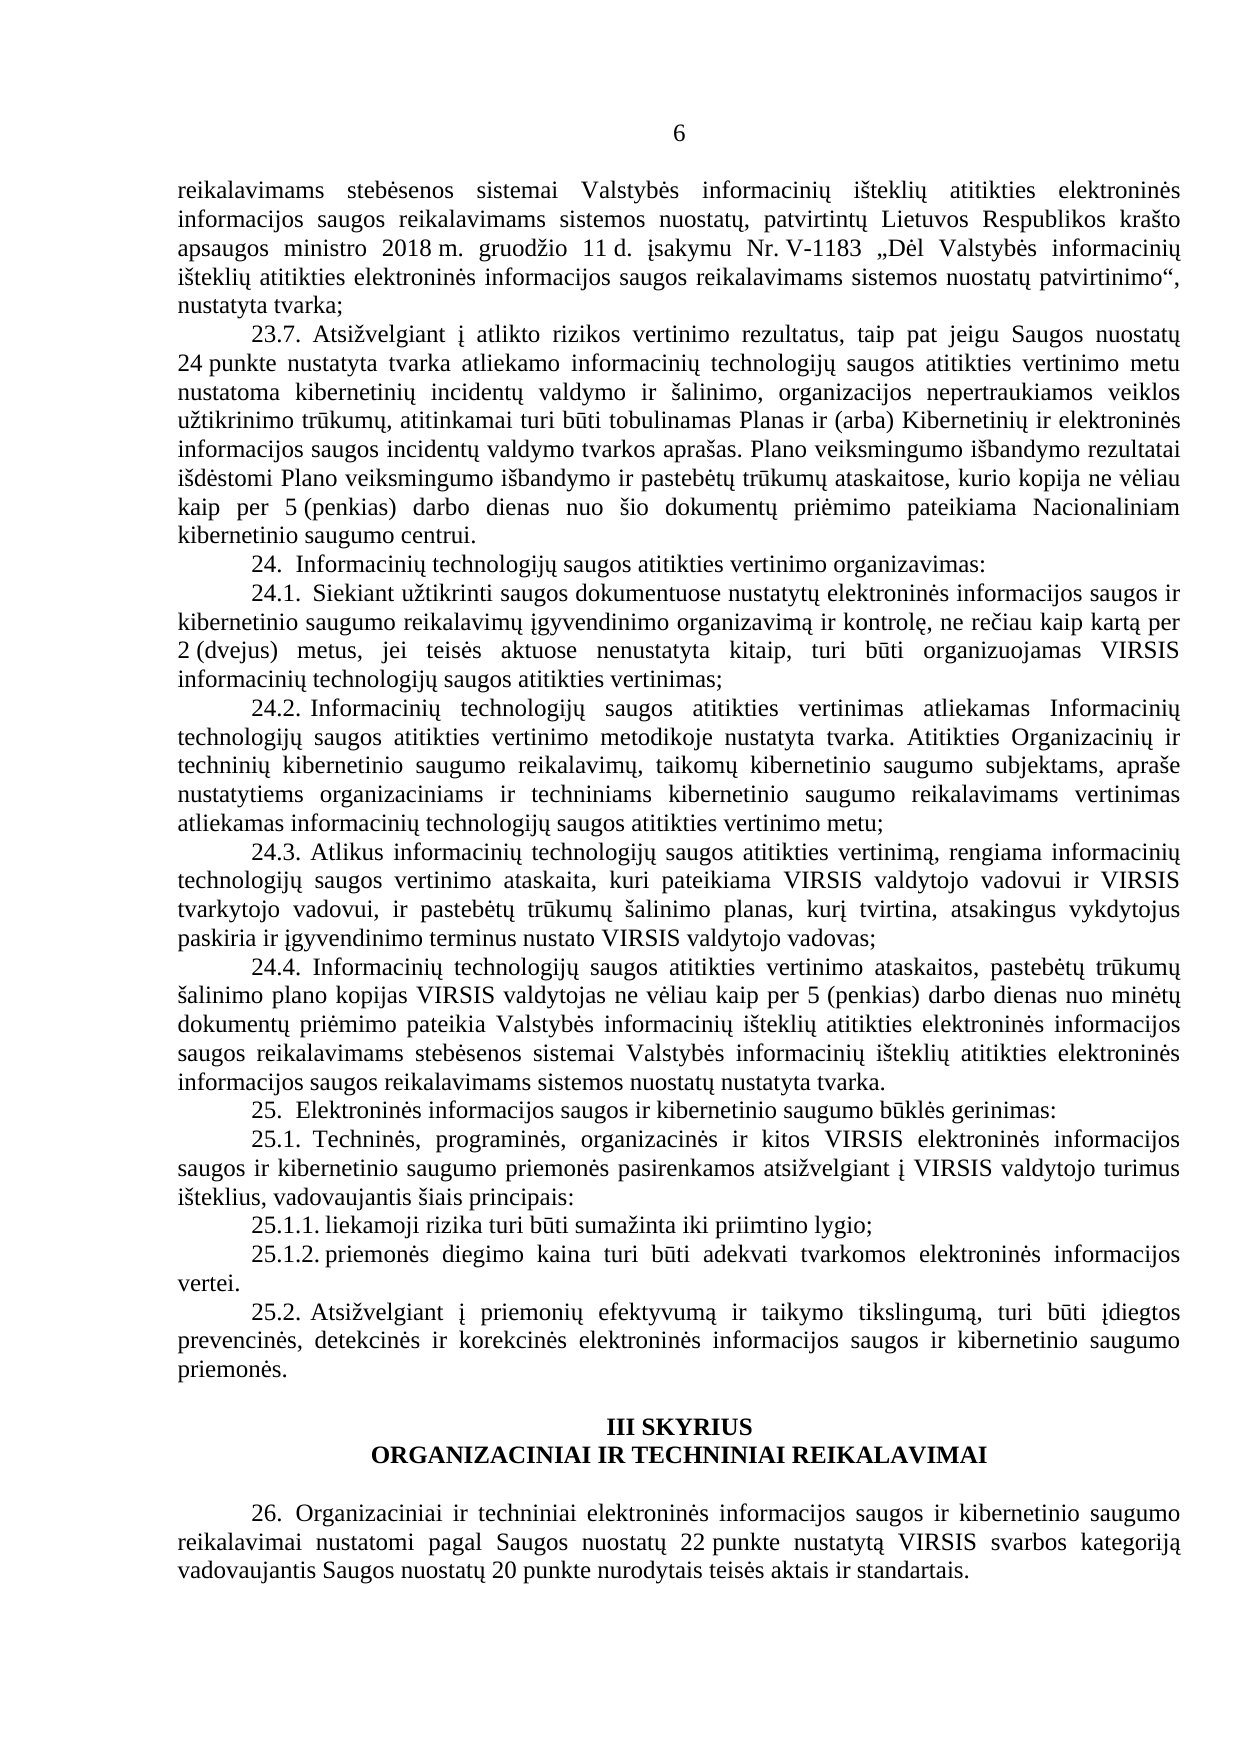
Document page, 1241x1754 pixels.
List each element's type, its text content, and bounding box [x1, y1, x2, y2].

text 25.1. Techninės, programinės, organizacinės ir kitos VIRSIS elektroninės informacijos saugos ir kibernetinio saugumo priemonės pasirenkamos atsižvelgiant į VIRSIS valdytojo turimus išteklius, vadovaujantis šiais principais: [177, 1124, 1181, 1211]
text 24.1. Siekiant užtikrinti saugos dokumentuose nustatytų elektroninės informacijos saugos ir kibernetinio saugumo reikalavimų įgyvendinimo organizavimą ir kontrolę, ne rečiau kaip kartą per 2 (dvejus) metus, jei teisės aktuose nenustatyta kitaip, turi būti organizuojamas VIRSIS informacinių technologijų saugos atitikties vertinimas; [177, 578, 1181, 693]
text 25.2. Atsižvelgiant į priemonių efektyvumą ir taikymo tikslingumą, turi būti įdiegtos prevencinės, detekcinės ir korekcinės elektroninės informacijos saugos ir kibernetinio saugumo priemonės. [177, 1297, 1181, 1383]
text Organizaciniai ir techniniai reikalavimai [177, 1441, 1181, 1469]
text 24.3. Atlikus informacinių technologijų saugos atitikties vertinimą, rengiama informacinių technologijų saugos vertinimo ataskaita, kuri pateikiama VIRSIS valdytojo vadovui ir VIRSIS tvarkytojo vadovui, ir pastebėtų trūkumų šalinimo planas, kurį tvirtina, atsakingus vykdytojus paskiria ir įgyvendinimo terminus nustato VIRSIS valdytojo vadovas; [177, 837, 1181, 952]
text 25.1.2. priemonės diegimo kaina turi būti adekvati tvarkomos elektroninės informacijos vertei. [177, 1239, 1181, 1297]
text 25.1.1. liekamoji rizika turi būti sumažinta iki priimtino lygio; [177, 1211, 1181, 1239]
text 25. Elektroninės informacijos saugos ir kibernetinio saugumo būklės gerinimas: [177, 1096, 1181, 1124]
text reikalavimams stebėsenos sistemai Valstybės informacinių išteklių atitikties elektroninės informacijos saugos reikalavimams sistemos nuostatų, patvirtintų Lietuvos Respublikos krašto apsaugos ministro 2018 m. gruodžio 11 d. įsakymu Nr. V-1183 „Dėl Valstybės informacinių išteklių atitikties elektroninės informacijos saugos reikalavimams sistemos nuostatų patvirtinimo“, nustatyta tvarka; [177, 176, 1181, 319]
text 24.4. Informacinių technologijų saugos atitikties vertinimo ataskaitos, pastebėtų trūkumų šalinimo plano kopijas VIRSIS valdytojas ne vėliau kaip per 5 (penkias) darbo dienas nuo minėtų dokumentų priėmimo pateikia Valstybės informacinių išteklių atitikties elektroninės informacijos saugos reikalavimams stebėsenos sistemai Valstybės informacinių išteklių atitikties elektroninės informacijos saugos reikalavimams sistemos nuostatų nustatyta tvarka. [177, 952, 1181, 1096]
text 24. Informacinių technologijų saugos atitikties vertinimo organizavimas: [177, 549, 1181, 578]
text 23.7. Atsižvelgiant į atlikto rizikos vertinimo rezultatus, taip pat jeigu Saugos nuostatų 24 punkte nustatyta tvarka atliekamo informacinių technologijų saugos atitikties vertinimo metu nustatoma kibernetinių incidentų valdymo ir šalinimo, organizacijos nepertraukiamos veiklos užtikrinimo trūkumų, atitinkamai turi būti tobulinamas Planas ir (arba) Kibernetinių ir elektroninės informacijos saugos incidentų valdymo tvarkos aprašas. Plano veiksmingumo išbandymo rezultatai išdėstomi Plano veiksmingumo išbandymo ir pastebėtų trūkumų ataskaitose, kurio kopija ne vėliau kaip per 5 (penkias) darbo dienas nuo šio dokumentų priėmimo pateikiama Nacionaliniam kibernetinio saugumo centrui. [177, 319, 1181, 549]
text III skyrius [177, 1412, 1181, 1441]
text 24.2. Informacinių technologijų saugos atitikties vertinimas atliekamas Informacinių technologijų saugos atitikties vertinimo metodikoje nustatyta tvarka. Atitikties Organizacinių ir techninių kibernetinio saugumo reikalavimų, taikomų kibernetinio saugumo subjektams, apraše nustatytiems organizaciniams ir techniniams kibernetinio saugumo reikalavimams vertinimas atliekamas informacinių technologijų saugos atitikties vertinimo metu; [177, 693, 1181, 837]
text 26. Organizaciniai ir techniniai elektroninės informacijos saugos ir kibernetinio saugumo reikalavimai nustatomi pagal Saugos nuostatų 22 punkte nustatytą VIRSIS svarbos kategoriją vadovaujantis Saugos nuostatų 20 punkte nurodytais teisės aktais ir standartais. [177, 1498, 1181, 1584]
